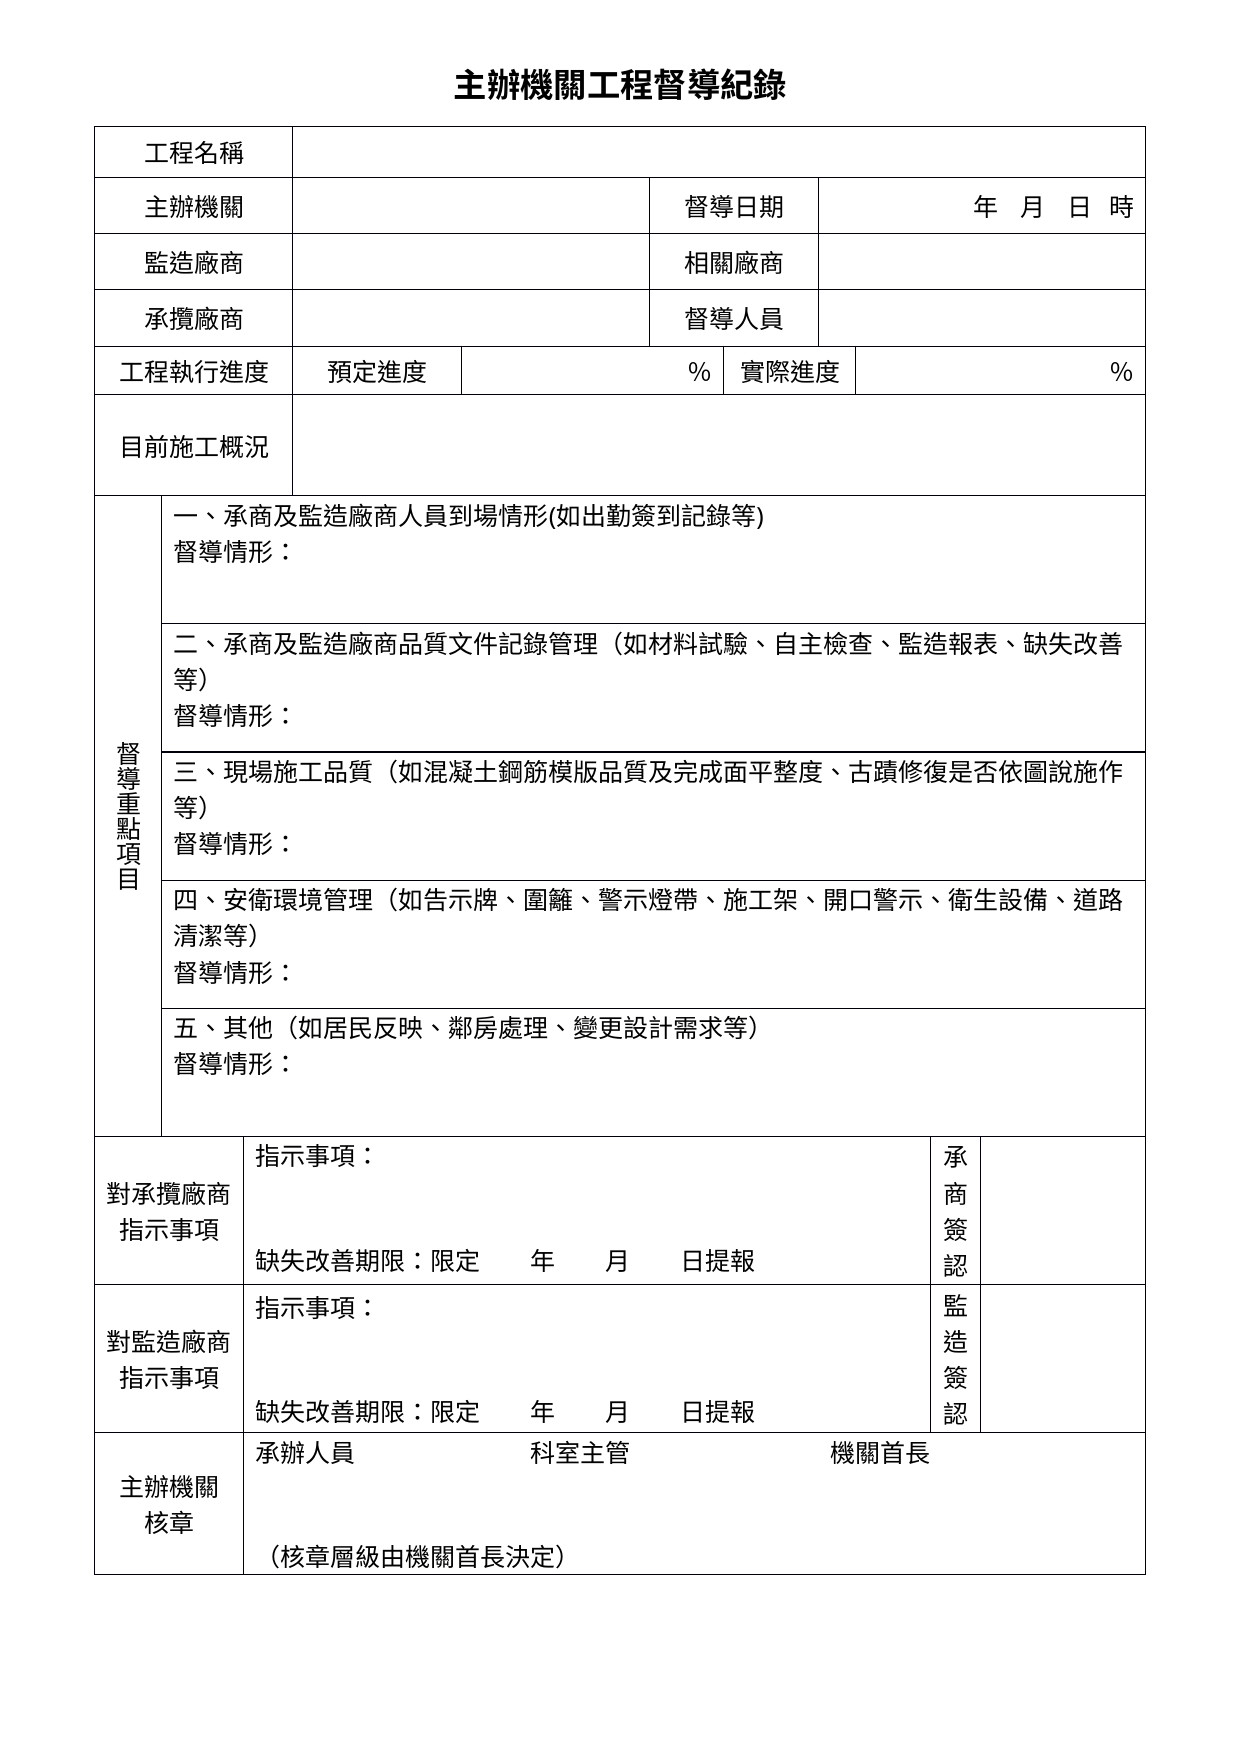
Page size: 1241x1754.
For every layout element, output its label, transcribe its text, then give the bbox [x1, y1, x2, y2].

table_cell 監造簽認 [931, 1285, 980, 1432]
table_cell 承攬廠商 [95, 290, 292, 346]
table_cell 對監造廠商指示事項 [95, 1285, 243, 1432]
table_cell 主辦機關 [95, 178, 292, 233]
table_cell [293, 395, 1145, 495]
table_cell [293, 178, 649, 233]
table_cell 年 月 日 時 [819, 178, 1145, 233]
table_header 工程名稱 [95, 127, 292, 177]
table_cell [293, 290, 649, 346]
table_cell [981, 1285, 1145, 1432]
table_cell 督導人員 [650, 290, 818, 346]
table_cell 相關廠商 [650, 234, 818, 289]
table_cell [981, 1137, 1145, 1284]
table_cell 五、其他（如居民反映、鄰房處理、變更設計需求等） 督導情形： [162, 1009, 1145, 1136]
table_cell 督導日期 [650, 178, 818, 233]
table_cell 工程執行進度 [95, 347, 292, 394]
table_header [293, 127, 1145, 177]
table_cell 四、安衛環境管理（如告示牌、圍籬、警示燈帶、施工架、開口警示、衛生設備、道路清潔等） 督導情形： [162, 881, 1145, 1008]
table_cell 對承攬廠商指示事項 [95, 1137, 243, 1284]
table_cell [293, 234, 649, 289]
table_cell 指示事項： 缺失改善期限：限定 年 月 日提報 [244, 1285, 930, 1432]
table_cell 主辦機關 核章 [95, 1433, 243, 1574]
table_cell 目前施工概況 [95, 395, 292, 495]
table_cell 監造廠商 [95, 234, 292, 289]
table_cell [819, 234, 1145, 289]
table_cell 指示事項： 缺失改善期限：限定 年 月 日提報 [244, 1137, 930, 1284]
table_cell [819, 290, 1145, 346]
table_cell 督導重點項目 [95, 496, 161, 1136]
table_cell 承辦人員 科室主管 機關首長 （核章層級由機關首長決定） [244, 1433, 1145, 1574]
table_cell 實際進度 [724, 347, 855, 394]
table_cell 一、承商及監造廠商人員到場情形(如出勤簽到記錄等) 督導情形： [162, 496, 1145, 623]
table_cell ％ [462, 347, 723, 394]
table_cell 承商簽認 [931, 1137, 980, 1284]
table_cell ％ [856, 347, 1145, 394]
text 主辦機關工程督導紀錄 [59, 59, 1181, 107]
table_cell 二、承商及監造廠商品質文件記錄管理（如材料試驗、自主檢查、監造報表、缺失改善等） 督導情形： [162, 624, 1145, 751]
table_cell 預定進度 [293, 347, 461, 394]
table_cell 三、現場施工品質（如混凝土鋼筋模版品質及完成面平整度、古蹟修復是否依圖說施作等） 督導情形： [162, 753, 1145, 879]
